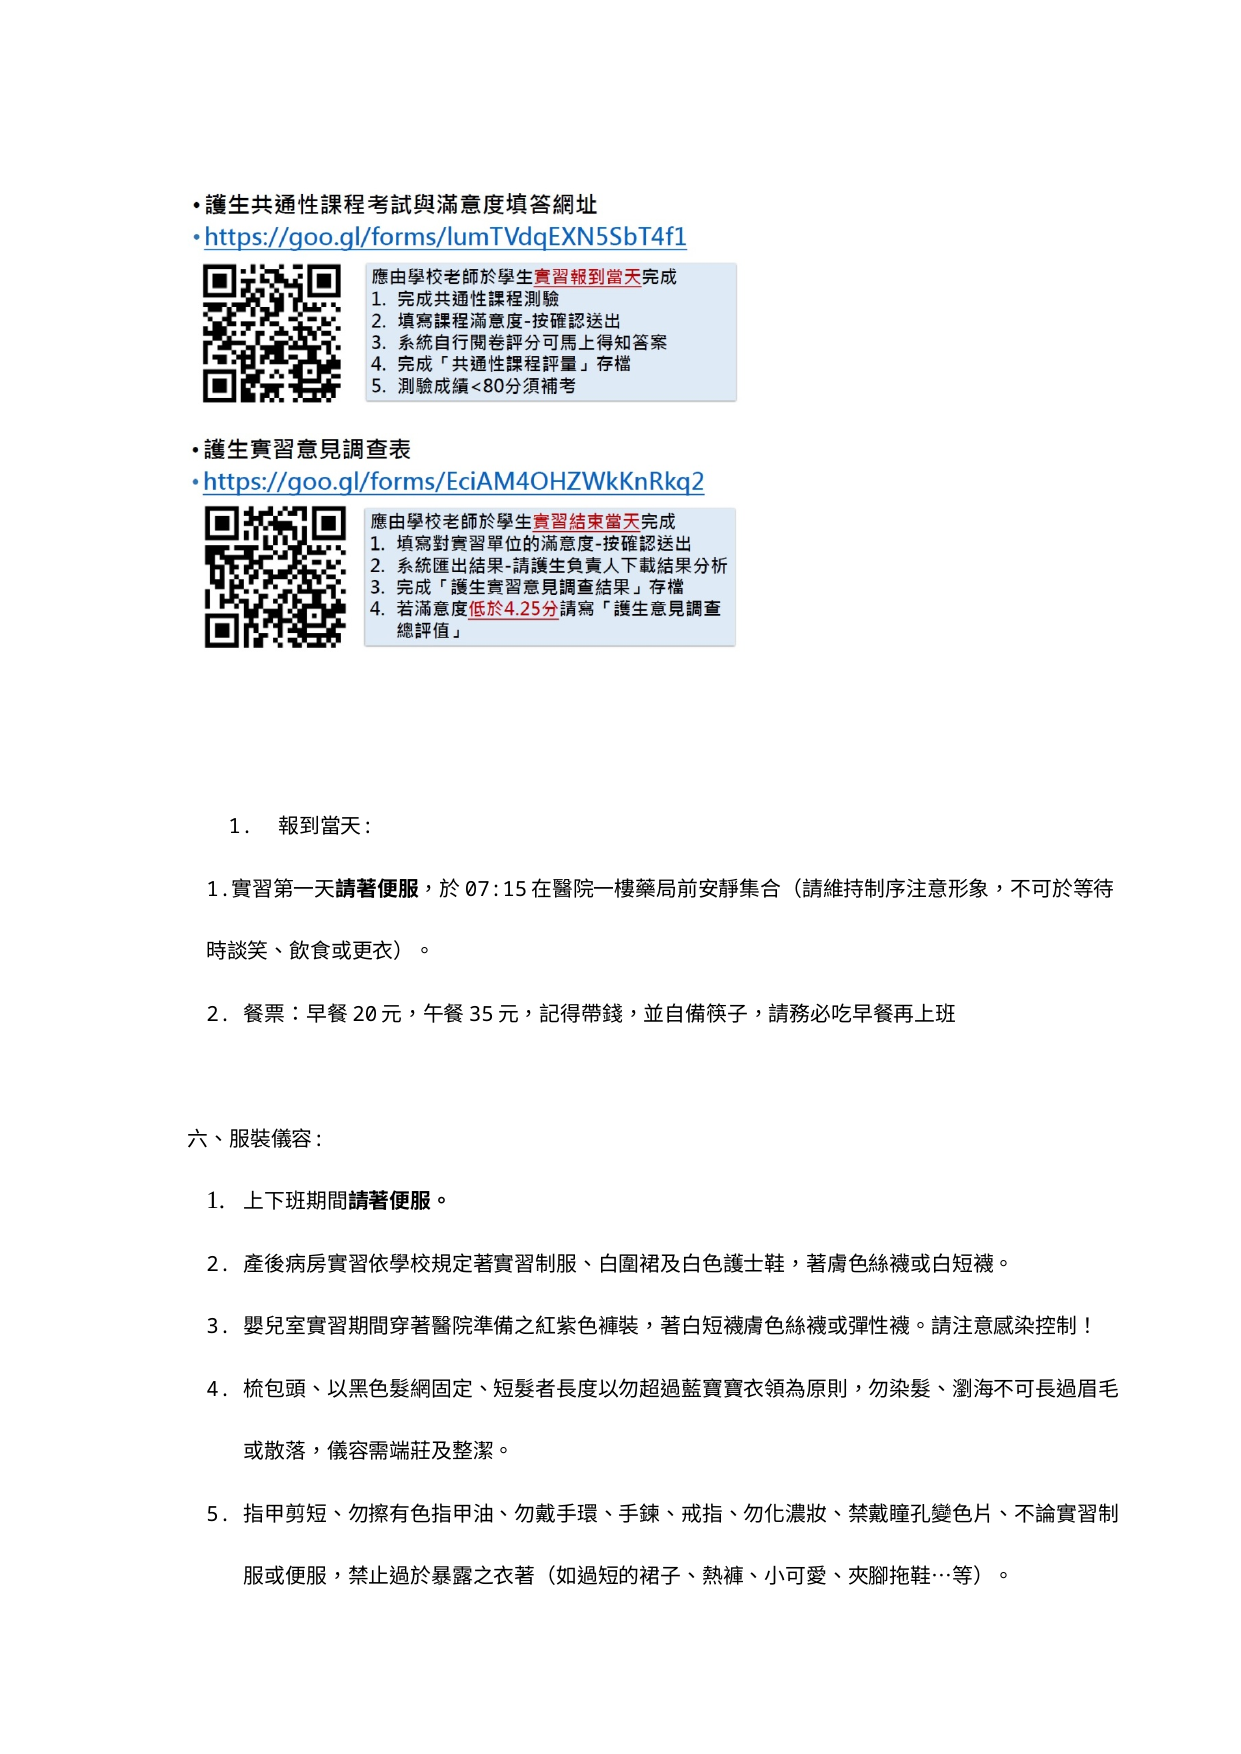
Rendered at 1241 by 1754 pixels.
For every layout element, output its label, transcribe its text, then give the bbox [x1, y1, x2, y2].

text 2. 餐票：早餐20元，午餐35元，記得帶錢，並自備筷子，請務必吃早餐再上班 [206, 971, 1125, 1033]
list 報到當天: [228, 783, 1125, 846]
text 1.實習第一天請著便服，於07:15在醫院一樓藥局前安靜集合（請維持制序注意形象，不可於等待時談笑、飲食或更衣）。 [206, 846, 1125, 971]
list 上下班期間請著便服。 [206, 1158, 1125, 1221]
list 指甲剪短、勿擦有色指甲油、勿戴手環、手鍊、戒指、勿化濃妝、禁戴瞳孔變色片、不論實習制服或便服，禁止過於暴露之衣著（如過短的裙子、熱褲、小可愛、夾腳拖鞋…等）。 [206, 1471, 1125, 1596]
list 產後病房實習依學校規定著實習制服、白圍裙及白色護士鞋，著膚色絲襪或白短襪。 [206, 1221, 1125, 1283]
list 嬰兒室實習期間穿著醫院準備之紅紫色褲裝，著白短襪膚色絲襪或彈性襪。請注意感染控制！ [206, 1283, 1125, 1346]
list 梳包頭、以黑色髮網固定、短髮者長度以勿超過藍寶寶衣領為原則，勿染髮、瀏海不可長過眉毛或散落，儀容需端莊及整潔。 [206, 1346, 1125, 1471]
text 六、服裝儀容: [187, 1096, 1125, 1158]
